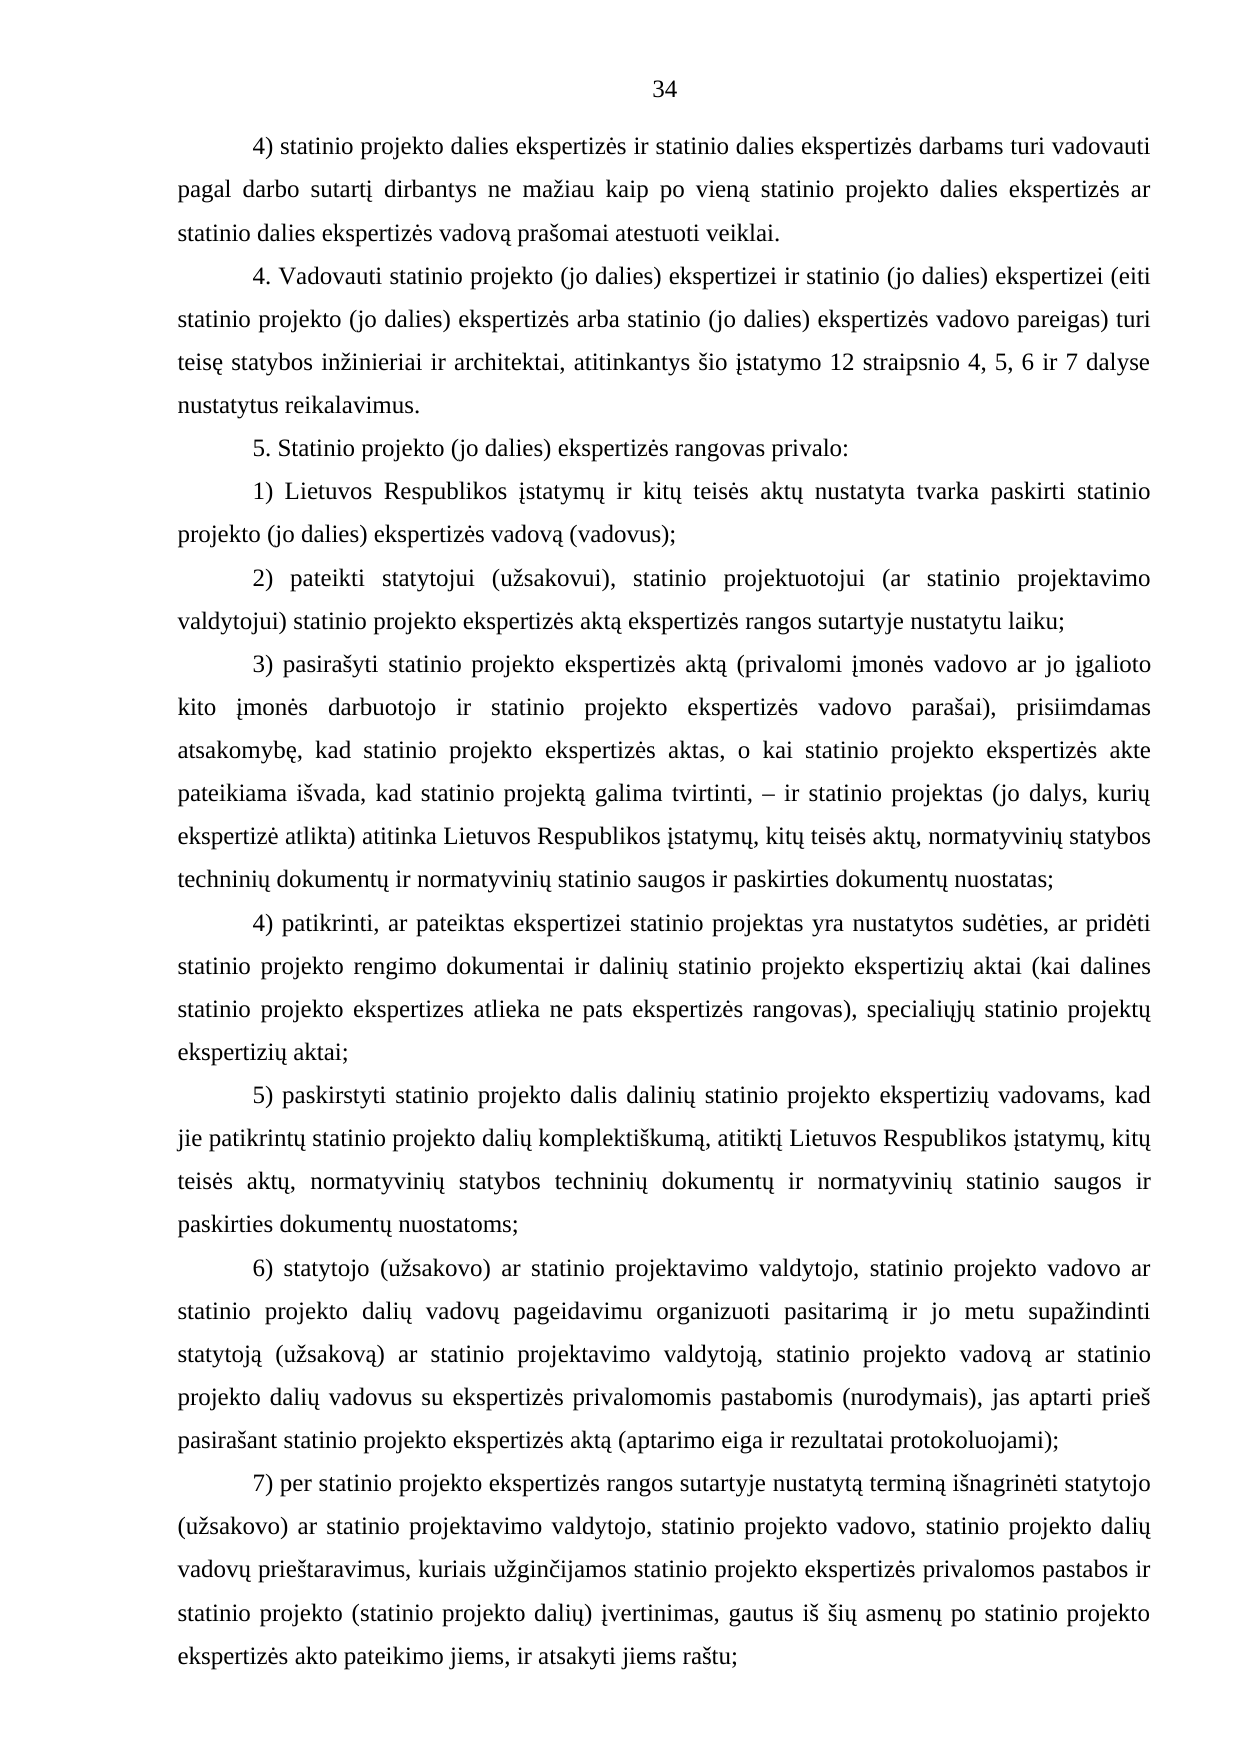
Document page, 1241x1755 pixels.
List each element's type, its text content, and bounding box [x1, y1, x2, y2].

text 4) patikrinti, ar pateiktas ekspertizei statinio projektas yra nustatytos sudėties, ar pridėti statinio projekto rengimo dokumentai ir dalinių statinio projekto ekspertizių aktai (kai dalines statinio projekto ekspertizes atlieka ne pats ekspertizės rangovas), specialiųjų statinio projektų ekspertizių aktai; [177, 908, 1152, 1066]
text 5. Statinio projekto (jo dalies) ekspertizės rangovas privalo: [177, 433, 1152, 462]
text 7) per statinio projekto ekspertizės rangos sutartyje nustatytą terminą išnagrinėti statytojo (užsakovo) ar statinio projektavimo valdytojo, statinio projekto vadovo, statinio projekto dalių vadovų prieštaravimus, kuriais užginčijamos statinio projekto ekspertizės privalomos pastabos ir statinio projekto (statinio projekto dalių) įvertinimas, gautus iš šių asmenų po statinio projekto ekspertizės akto pateikimo jiems, ir atsakyti jiems raštu; [177, 1468, 1152, 1669]
text 1) Lietuvos Respublikos įstatymų ir kitų teisės aktų nustatyta tvarka paskirti statinio projekto (jo dalies) ekspertizės vadovą (vadovus); [177, 476, 1152, 548]
text 4. Vadovauti statinio projekto (jo dalies) ekspertizei ir statinio (jo dalies) ekspertizei (eiti statinio projekto (jo dalies) ekspertizės arba statinio (jo dalies) ekspertizės vadovo pareigas) turi teisę statybos inžinieriai ir architektai, atitinkantys šio įstatymo 12 straipsnio 4, 5, 6 ir 7 dalyse nustatytus reikalavimus. [177, 261, 1152, 419]
text 2) pateikti statytojui (užsakovui), statinio projektuotojui (ar statinio projektavimo valdytojui) statinio projekto ekspertizės aktą ekspertizės rangos sutartyje nustatytu laiku; [177, 563, 1152, 634]
text 5) paskirstyti statinio projekto dalis dalinių statinio projekto ekspertizių vadovams, kad jie patikrintų statinio projekto dalių komplektiškumą, atitiktį Lietuvos Respublikos įstatymų, kitų teisės aktų, normatyvinių statybos techninių dokumentų ir normatyvinių statinio saugos ir paskirties dokumentų nuostatoms; [177, 1080, 1152, 1238]
text 3) pasirašyti statinio projekto ekspertizės aktą (privalomi įmonės vadovo ar jo įgalioto kito įmonės darbuotojo ir statinio projekto ekspertizės vadovo parašai), prisiimdamas atsakomybę, kad statinio projekto ekspertizės aktas, o kai statinio projekto ekspertizės akte pateikiama išvada, kad statinio projektą galima tvirtinti, – ir statinio projektas (jo dalys, kurių ekspertizė atlikta) atitinka Lietuvos Respublikos įstatymų, kitų teisės aktų, normatyvinių statybos techninių dokumentų ir normatyvinių statinio saugos ir paskirties dokumentų nuostatas; [177, 649, 1152, 893]
text 4) statinio projekto dalies ekspertizės ir statinio dalies ekspertizės darbams turi vadovauti pagal darbo sutartį dirbantys ne mažiau kaip po vieną statinio projekto dalies ekspertizės ar statinio dalies ekspertizės vadovą prašomai atestuoti veiklai. [177, 131, 1152, 246]
text 6) statytojo (užsakovo) ar statinio projektavimo valdytojo, statinio projekto vadovo ar statinio projekto dalių vadovų pageidavimu organizuoti pasitarimą ir jo metu supažindinti statytoją (užsakovą) ar statinio projektavimo valdytoją, statinio projekto vadovą ar statinio projekto dalių vadovus su ekspertizės privalomomis pastabomis (nurodymais), jas aptarti prieš pasirašant statinio projekto ekspertizės aktą (aptarimo eiga ir rezultatai protokoluojami); [177, 1253, 1152, 1454]
